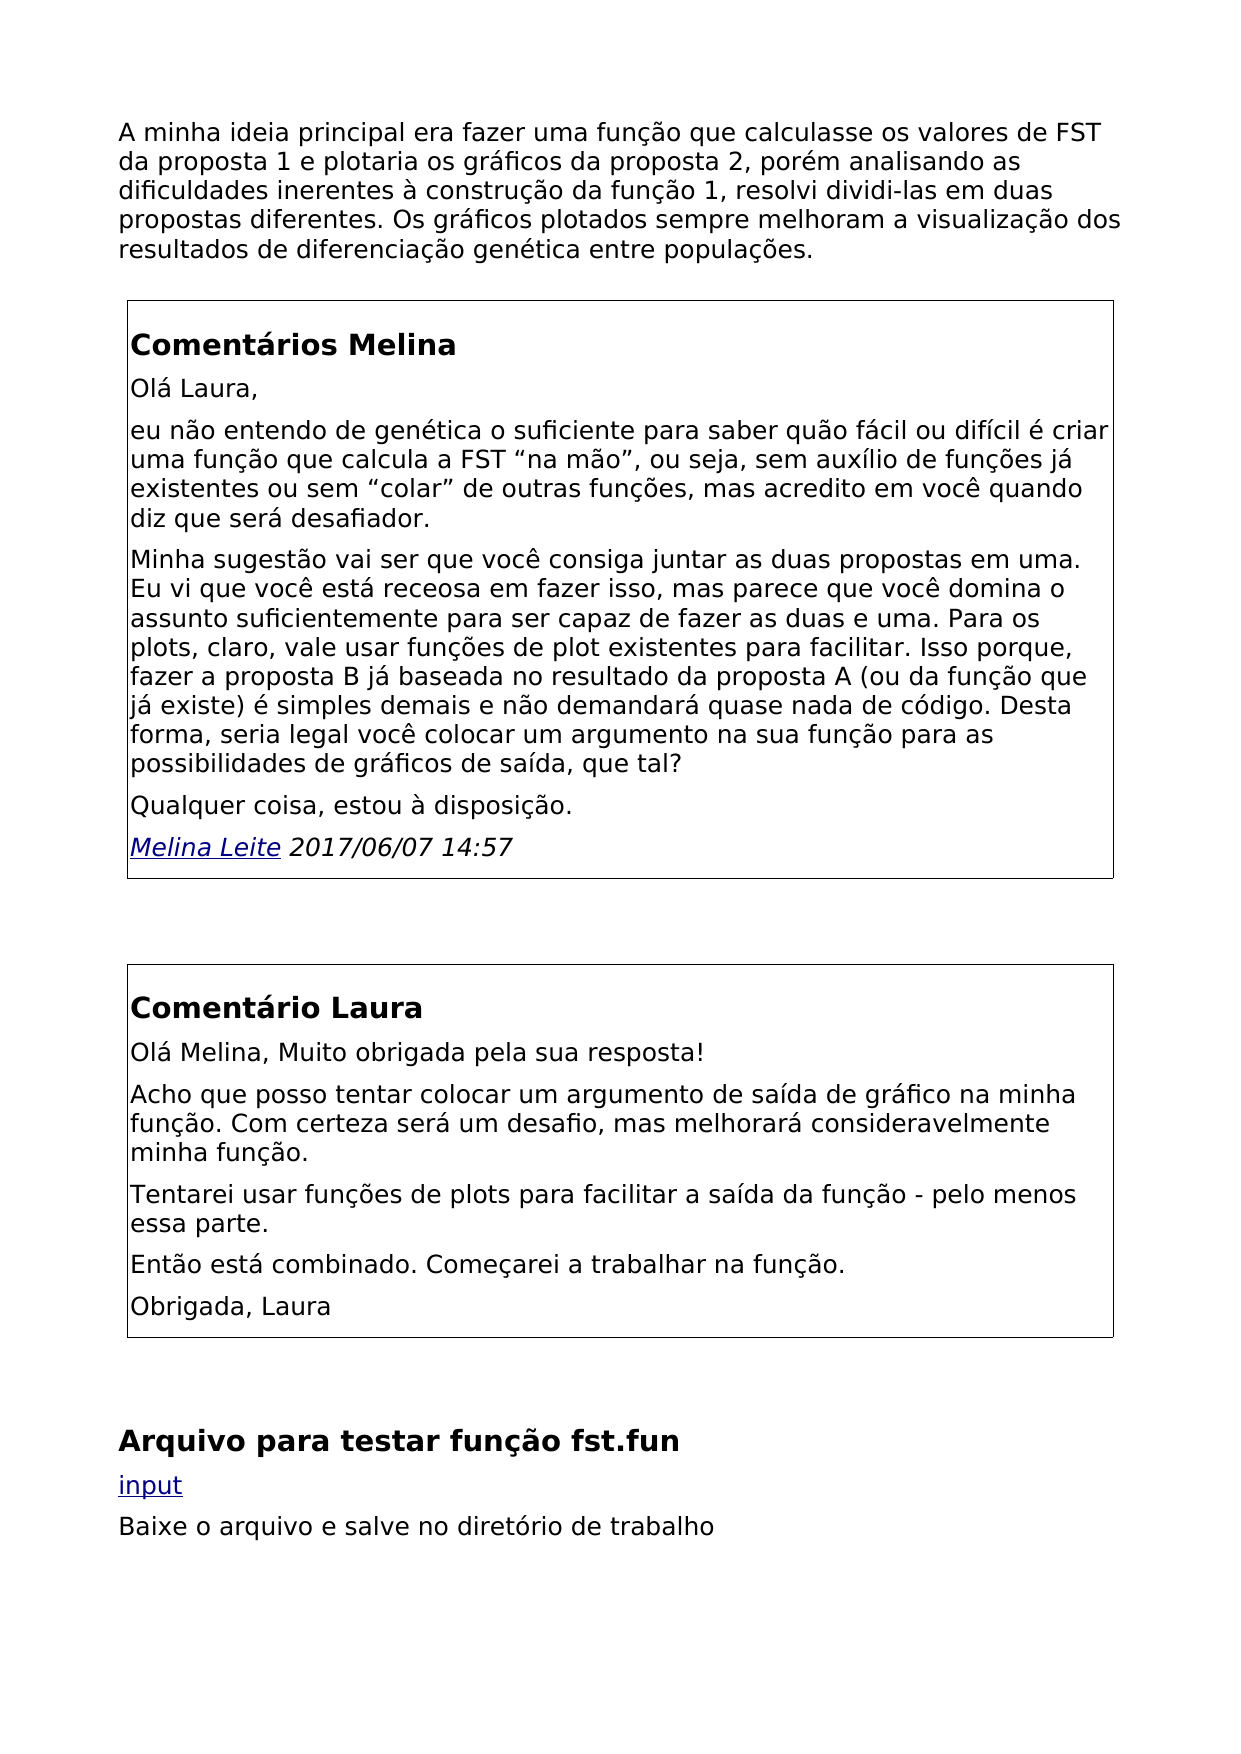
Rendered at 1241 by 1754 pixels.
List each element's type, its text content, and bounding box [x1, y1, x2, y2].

text A minha ideia principal era fazer uma função que calculasse os valores de FST da proposta 1 e plotaria os gráficos da proposta 2, porém analisando as dificuldades inerentes à construção da função 1, resolvi dividi-las em duas propostas diferentes. Os gráficos plotados sempre melhoram a visualização dos resultados de diferenciação genética entre populações. [118, 118, 1122, 264]
text Baixe o arquivo e salve no diretório de trabalho [118, 1512, 1122, 1542]
table_header Comentários Melina Olá Laura, eu não entendo de genética o suficiente para saber quão fácil ou difícil é criar uma função que calcula a FST “na mão”, ou seja, sem auxílio de funções já existentes ou sem “colar” de outras funções, mas acredito em você quando diz que será desafiador. Minha sugestão vai ser que você consiga juntar as duas propostas em uma. Eu vi que você está receosa em fazer isso, mas parece que você domina o assunto suficientemente para ser capaz de fazer as duas e uma. Para os plots, claro, vale usar funções de plot existentes para facilitar. Isso porque, fazer a proposta B já baseada no resultado da proposta A (ou da função que já existe) é simples demais e não demandará quase nada de código. Desta forma, seria legal você colocar um argumento na sua função para as possibilidades de gráficos de saída, que tal? Qualquer coisa, estou à disposição. Melina Leite 2017/06/07 14:57 [128, 301, 1113, 877]
table_header Comentário Laura Olá Melina, Muito obrigada pela sua resposta! Acho que posso tentar colocar um argumento de saída de gráfico na minha função. Com certeza será um desafio, mas melhorará consideravelmente minha função. Tentarei usar funções de plots para facilitar a saída da função - pelo menos essa parte. Então está combinado. Começarei a trabalhar na função. Obrigada, Laura [128, 965, 1113, 1337]
text input [118, 1471, 1122, 1500]
subtitle Arquivo para testar função fst.fun [118, 1424, 1122, 1458]
